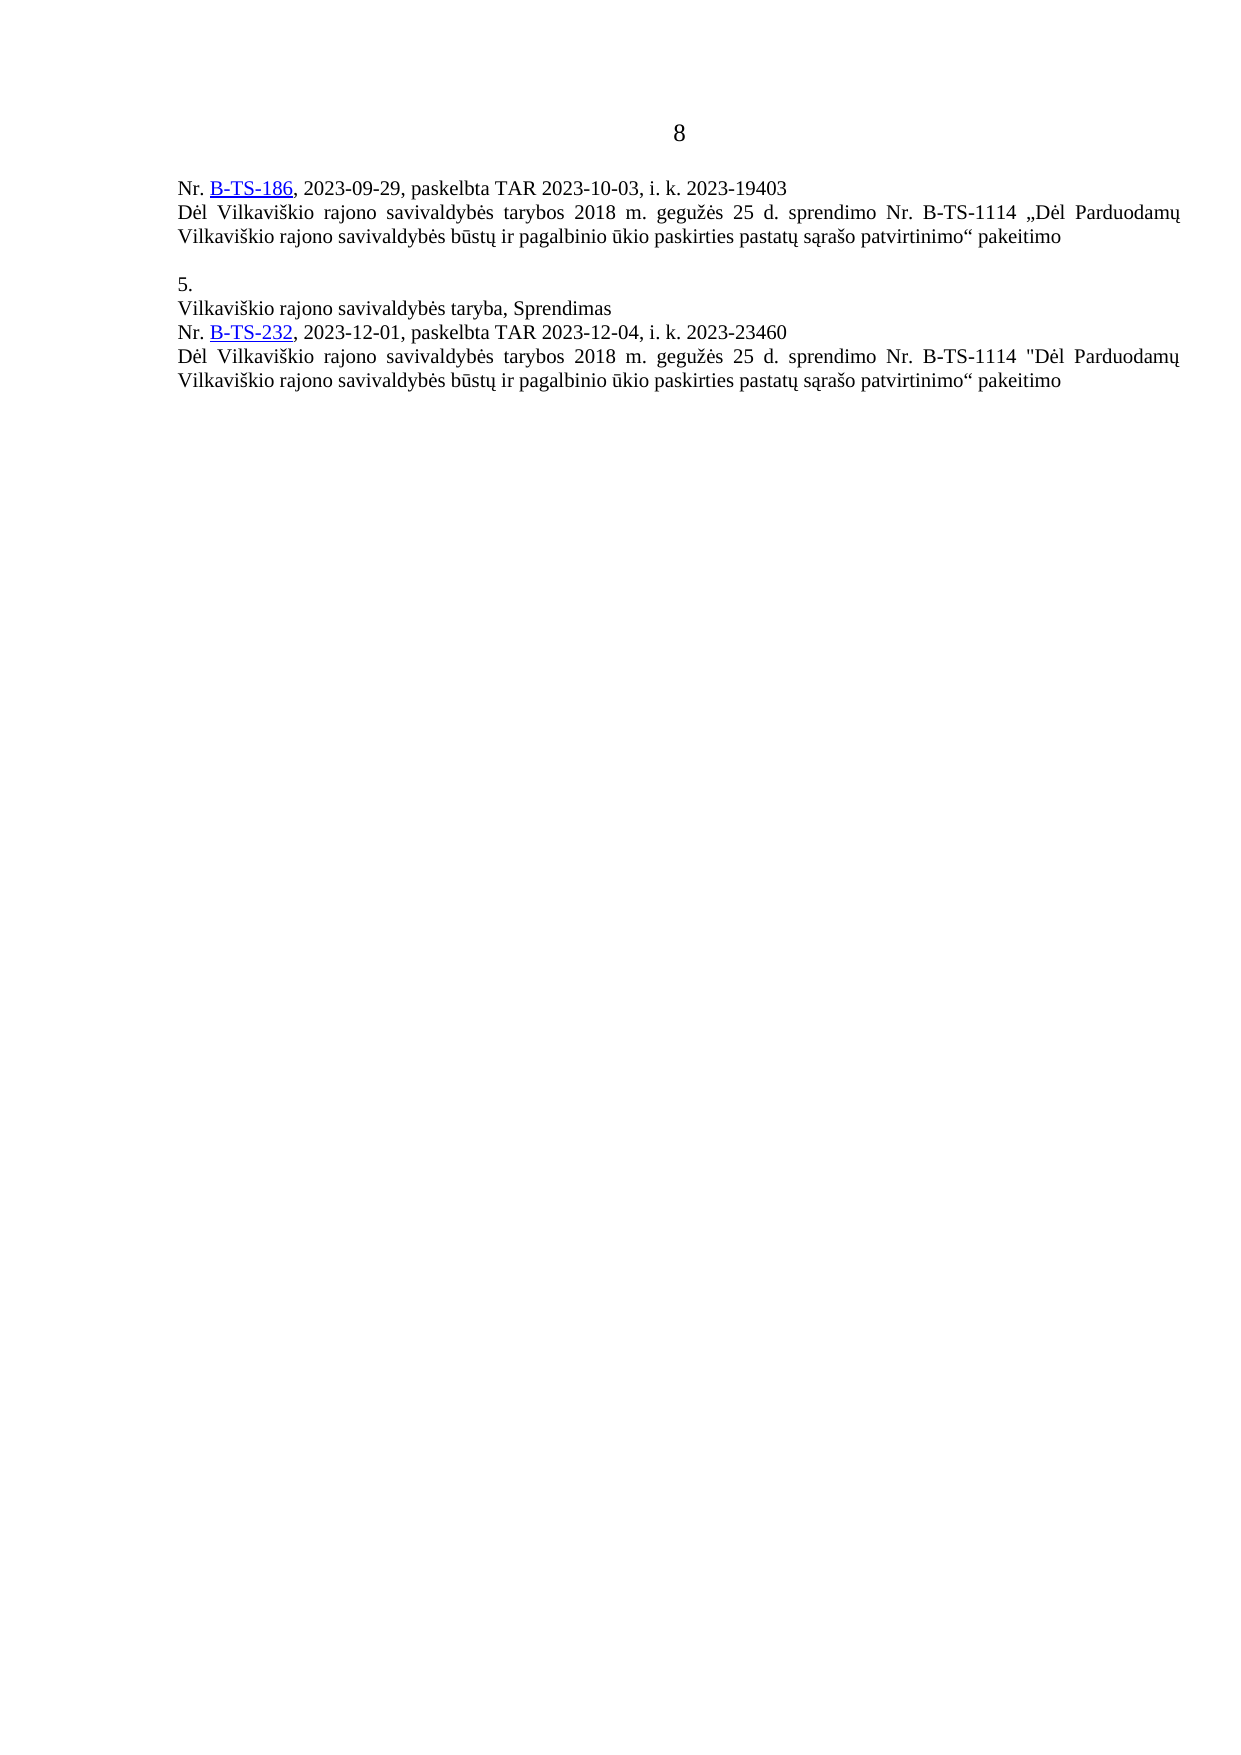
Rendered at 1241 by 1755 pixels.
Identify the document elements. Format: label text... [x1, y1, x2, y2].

text Dėl Vilkaviškio rajono savivaldybės tarybos 2018 m. gegužės 25 d. sprendimo Nr. B-TS-1114 „Dėl Parduodamų Vilkaviškio rajono savivaldybės būstų ir pagalbinio ūkio paskirties pastatų sąrašo patvirtinimo“ pakeitimo [177, 200, 1181, 248]
text Dėl Vilkaviškio rajono savivaldybės tarybos 2018 m. gegužės 25 d. sprendimo Nr. B-TS-1114 "Dėl Parduodamų Vilkaviškio rajono savivaldybės būstų ir pagalbinio ūkio paskirties pastatų sąrašo patvirtinimo“ pakeitimo [177, 344, 1181, 392]
text Nr. B-TS-232, 2023-12-01, paskelbta TAR 2023-12-04, i. k. 2023-23460 [177, 320, 1181, 344]
text 5. [177, 272, 1181, 296]
text Nr. B-TS-186, 2023-09-29, paskelbta TAR 2023-10-03, i. k. 2023-19403 [177, 176, 1181, 200]
text Vilkaviškio rajono savivaldybės taryba, Sprendimas [177, 296, 1181, 320]
